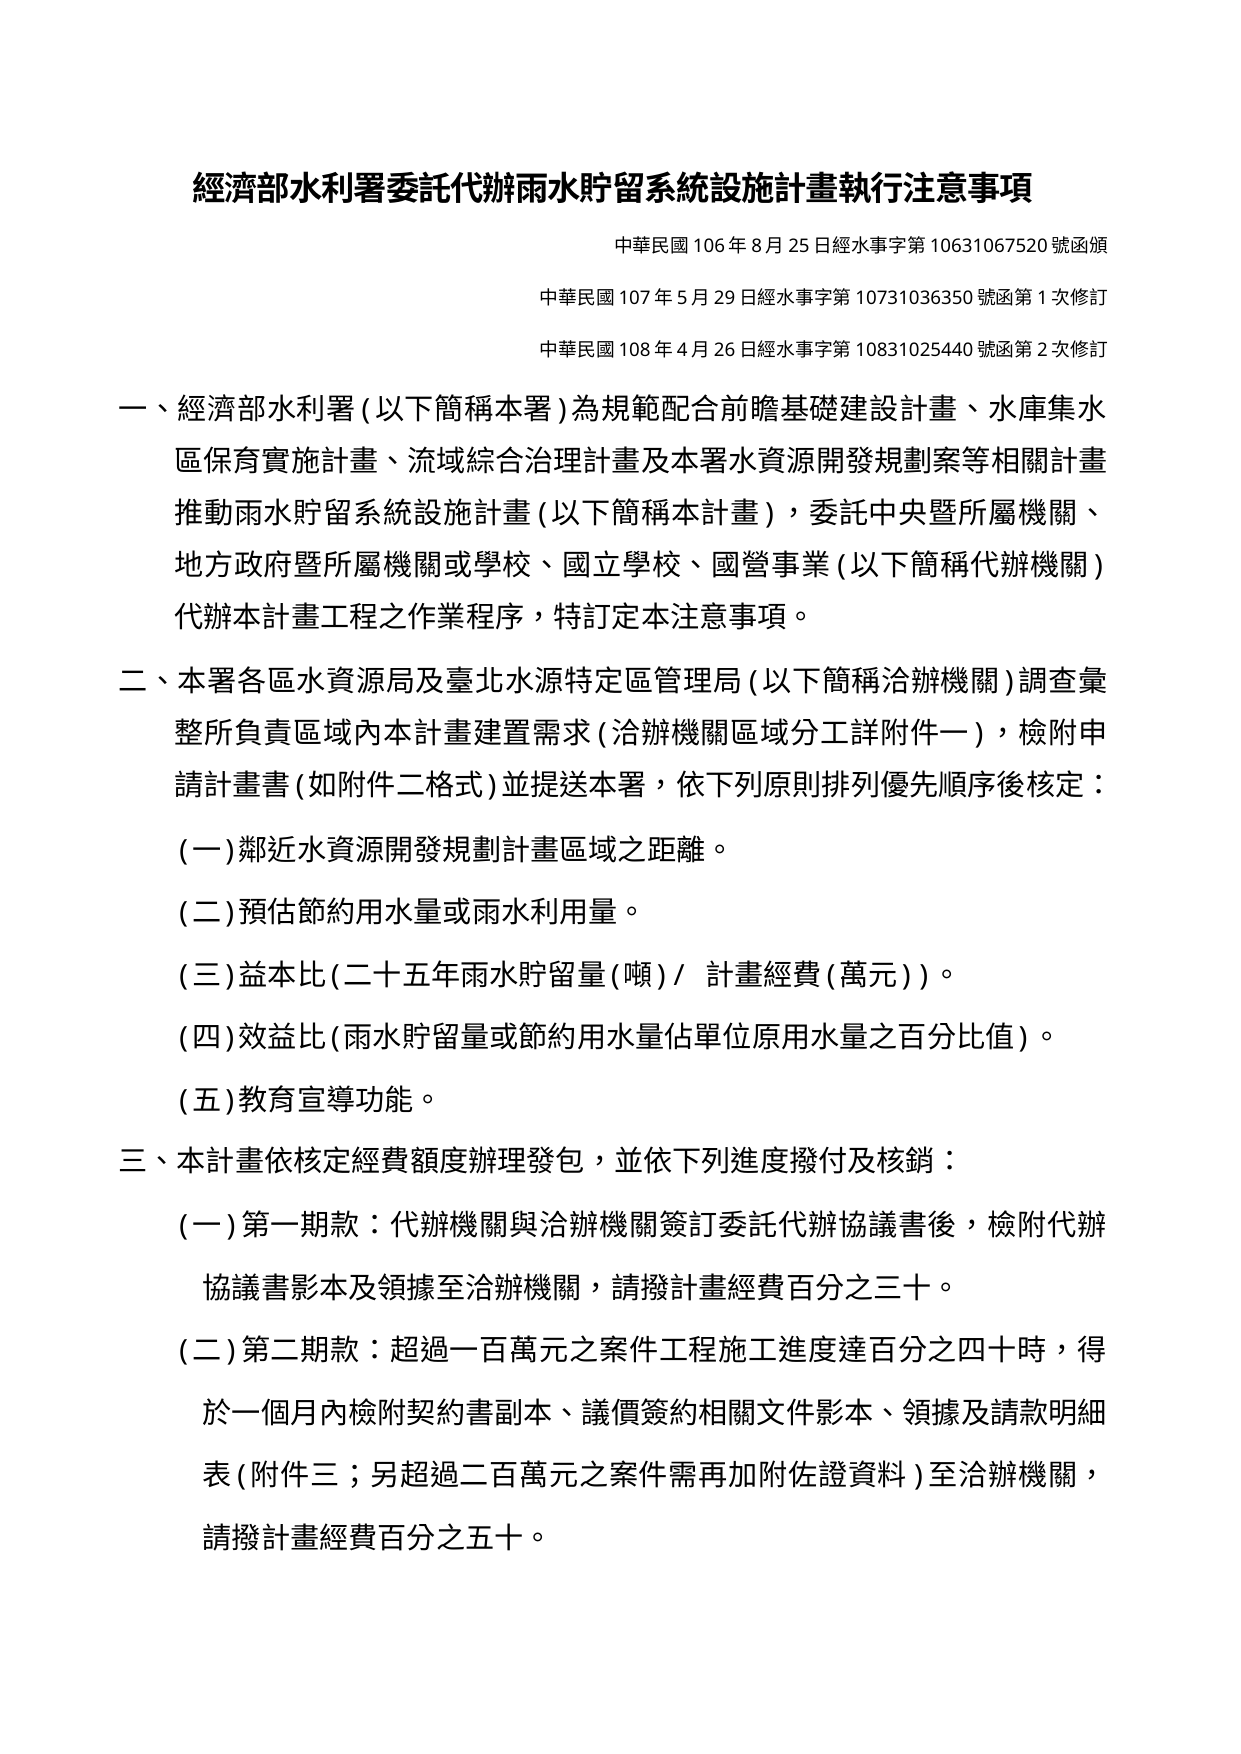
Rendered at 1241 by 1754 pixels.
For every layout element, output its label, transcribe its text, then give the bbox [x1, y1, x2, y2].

text (五)教育宣導功能。 [174, 1056, 1107, 1118]
text 中華民國106年8月25日經水事字第10631067520號函頒 中華民國107年5月29日經水事字第10731036350號函第1次修訂 [118, 210, 1107, 314]
text (一)第一期款：代辦機關與洽辦機關簽訂委託代辦協議書後，檢附代辦協議書影本及領據至洽辦機關，請撥計畫經費百分之三十。 [174, 1182, 1107, 1307]
text (一)鄰近水資源開發規劃計畫區域之距離。 [174, 806, 1107, 868]
text 二、本署各區水資源局及臺北水源特定區管理局(以下簡稱洽辦機關)調查彙整所負責區域內本計畫建置需求(洽辦機關區域分工詳附件一)，檢附申請計畫書(如附件二格式)並提送本署，依下列原則排列優先順序後核定： [118, 649, 1107, 806]
text (二)第二期款：超過一百萬元之案件工程施工進度達百分之四十時，得於一個月內檢附契約書副本、議價簽約相關文件影本、領據及請款明細表(附件三；另超過二百萬元之案件需再加附佐證資料)至洽辦機關，請撥計畫經費百分之五十。 [174, 1307, 1107, 1557]
text 中華民國108年4月26日經水事字第10831025440號函第2次修訂 [118, 314, 1107, 367]
text 一、經濟部水利署(以下簡稱本署)為規範配合前瞻基礎建設計畫、水庫集水區保育實施計畫、流域綜合治理計畫及本署水資源開發規劃案等相關計畫推動雨水貯留系統設施計畫(以下簡稱本計畫)，委託中央暨所屬機關、地方政府暨所屬機關或學校、國立學校、國營事業(以下簡稱代辦機關)代辦本計畫工程之作業程序，特訂定本注意事項。 [118, 378, 1107, 638]
text 經濟部水利署委託代辦雨水貯留系統設施計畫執行注意事項 [118, 158, 1107, 210]
text 三、本計畫依核定經費額度辦理發包，並依下列進度撥付及核銷： [118, 1129, 1107, 1182]
text (二)預估節約用水量或雨水利用量。 [174, 868, 1107, 931]
text (四)效益比(雨水貯留量或節約用水量佔單位原用水量之百分比值)。 [174, 993, 1107, 1056]
text (三)益本比(二十五年雨水貯留量(噸)/ 計畫經費(萬元))。 [174, 931, 1107, 993]
